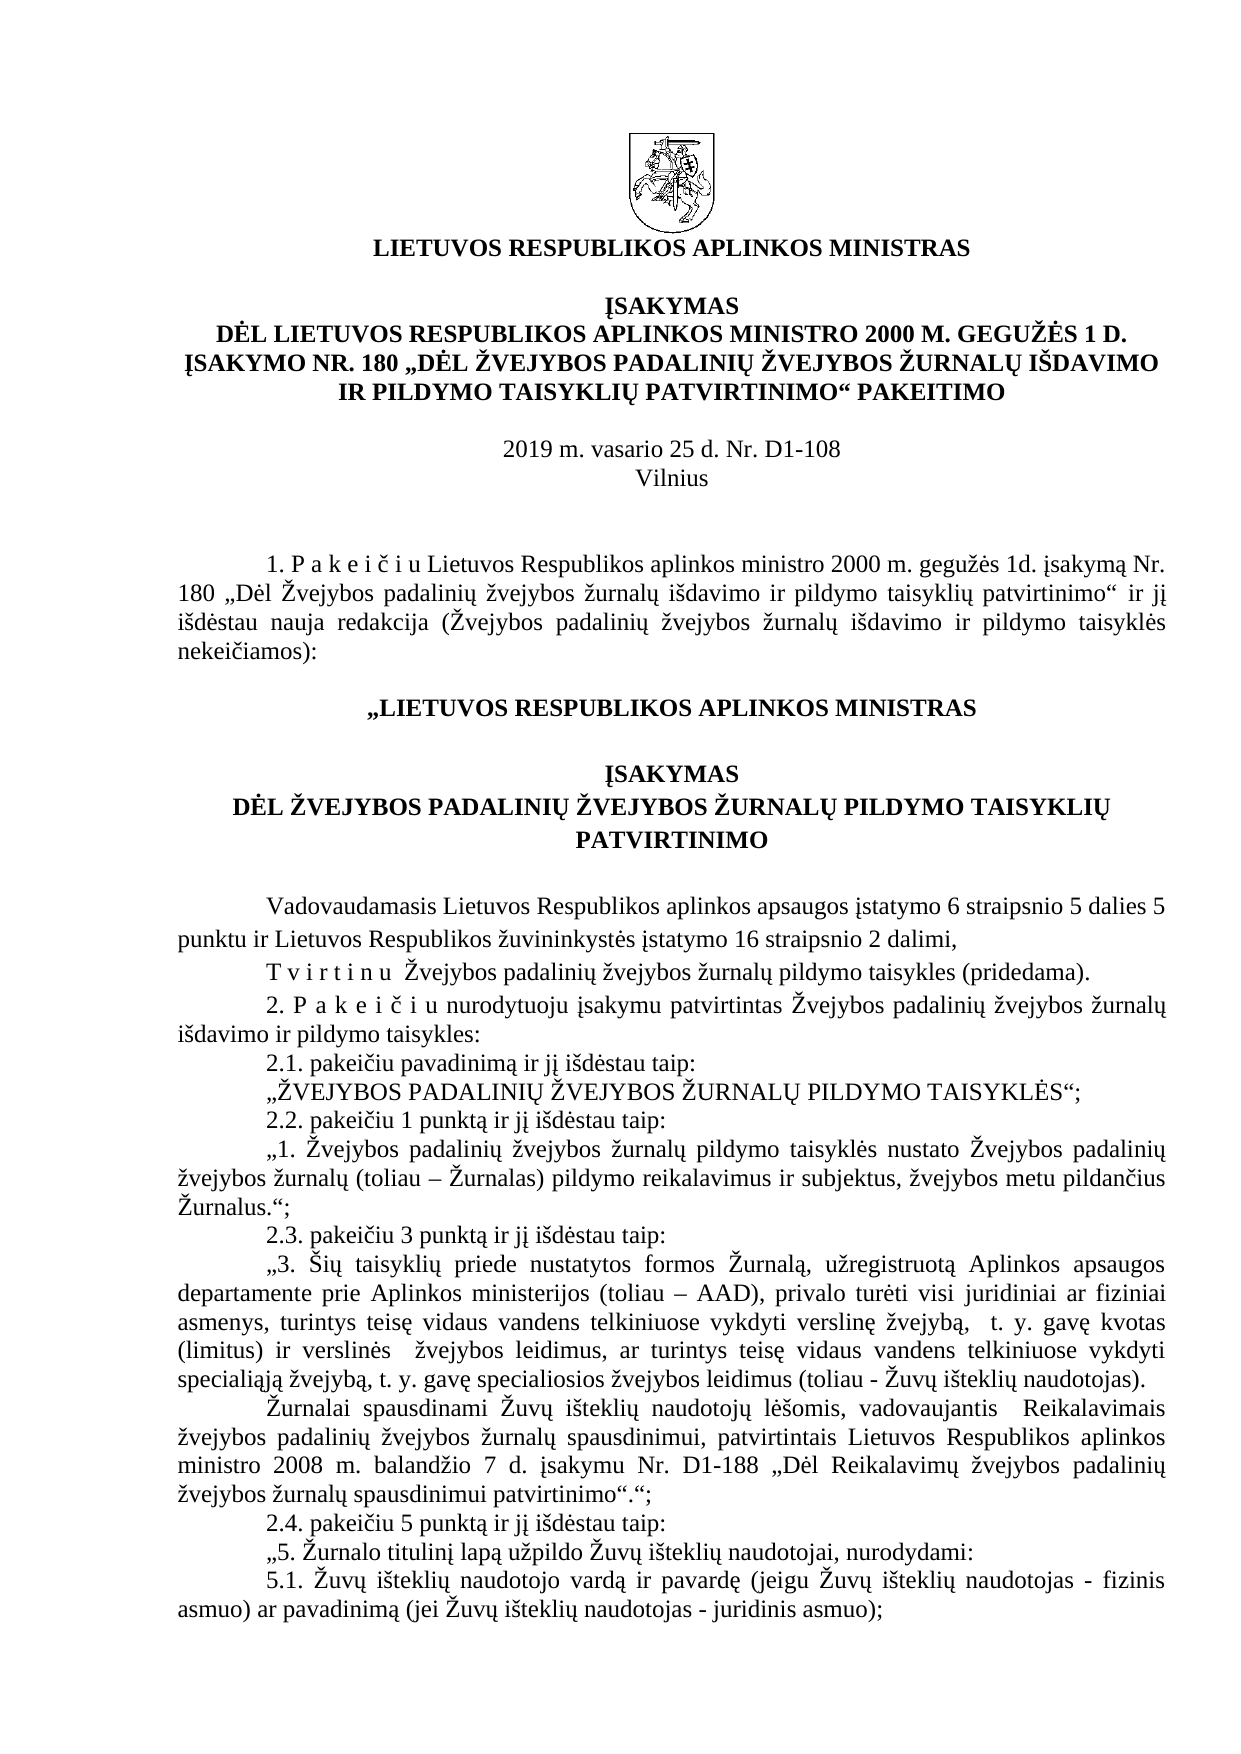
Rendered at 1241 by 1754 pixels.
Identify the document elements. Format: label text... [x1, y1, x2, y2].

text 2.3. pakeičiu 3 punktą ir jį išdėstau taip: [177, 1220, 1166, 1249]
text T v i r t i n u Žvejybos padalinių žvejybos žurnalų pildymo taisykles (pridedama). [177, 957, 1166, 986]
text 2019 m. vasario 25 d. Nr. D1-108 [177, 434, 1166, 463]
text „1. Žvejybos padalinių žvejybos žurnalų pildymo taisyklės nustato Žvejybos padalinių žvejybos žurnalų (toliau – Žurnalas) pildymo reikalavimus ir subjektus, žvejybos metu pildančius Žurnalus.“; [177, 1134, 1166, 1220]
text Vilnius [177, 463, 1166, 492]
text 2.4. pakeičiu 5 punktą ir jį išdėstau taip: [177, 1508, 1166, 1537]
text „LIETUVOS RESPUBLIKOS APLINKOS MINISTRAS [177, 693, 1166, 722]
text 1. P a k e i č i u Lietuvos Respublikos aplinkos ministro 2000 m. gegužės 1d. įsakymą Nr. 180 „Dėl Žvejybos padalinių žvejybos žurnalų išdavimo ir pildymo taisyklių patvirtinimo“ ir jį išdėstau nauja redakcija (Žvejybos padalinių žvejybos žurnalų išdavimo ir pildymo taisyklės nekeičiamos): [177, 549, 1167, 664]
text ĮSAKYMAS [177, 759, 1166, 788]
text „ŽVEJYBOS PADALINIŲ ŽVEJYBOS ŽURNALŲ PILDYMO TAISYKLĖS“; [177, 1077, 1166, 1105]
text Žurnalai spausdinami Žuvų išteklių naudotojų lėšomis, vadovaujantis Reikalavimais žvejybos padalinių žvejybos žurnalų spausdinimui, patvirtintais Lietuvos Respublikos aplinkos ministro 2008 m. balandžio 7 d. įsakymu Nr. D1-188 „Dėl Reikalavimų žvejybos padalinių žvejybos žurnalų spausdinimui patvirtinimo“.“; [177, 1393, 1166, 1508]
text 5.1. Žuvų išteklių naudotojo vardą ir pavardę (jeigu Žuvų išteklių naudotojas - fizinis asmuo) ar pavadinimą (jei Žuvų išteklių naudotojas - juridinis asmuo); [177, 1565, 1166, 1623]
text LIETUVOS RESPUBLIKOS APLINKOS MINISTRAS [177, 233, 1166, 262]
text „3. Šių taisyklių priede nustatytos formos Žurnalą, užregistruotą Aplinkos apsaugos departamente prie Aplinkos ministerijos (toliau – AAD), privalo turėti visi juridiniai ar fiziniai asmenys, turintys teisę vidaus vandens telkiniuose vykdyti verslinę žvejybą, t. y. gavę kvotas (limitus) ir verslinės žvejybos leidimus, ar turintys teisę vidaus vandens telkiniuose vykdyti specialiąją žvejybą, t. y. gavę specialiosios žvejybos leidimus (toliau - Žuvų išteklių naudotojas). [177, 1249, 1166, 1393]
text DĖL ŽVEJYBOS PADALINIŲ ŽVEJYBOS ŽURNALŲ PILDYMO TAISYKLIŲ PATVIRTINIMO [177, 792, 1166, 854]
text Vadovaudamasis Lietuvos Respublikos aplinkos apsaugos įstatymo 6 straipsnio 5 dalies 5 punktu ir Lietuvos Respublikos žuvininkystės įstatymo 16 straipsnio 2 dalimi, [177, 891, 1166, 953]
text 2.2. pakeičiu 1 punktą ir jį išdėstau taip: [177, 1105, 1166, 1134]
text 2.1. pakeičiu pavadinimą ir jį išdėstau taip: [177, 1048, 1166, 1077]
text DĖL LIETUVOS RESPUBLIKOS APLINKOS MINISTRO 2000 M. GEGUŽĖS 1 D. ĮSAKYMO NR. 180 „DĖL ŽVEJYBOS PADALINIŲ ŽVEJYBOS ŽURNALŲ IŠDAVIMO IR PILDYMO TAISYKLIŲ PATVIRTINIMO“ PAKEITIMO [177, 319, 1166, 406]
text 2. P a k e i č i u nurodytuoju įsakymu patvirtintas Žvejybos padalinių žvejybos žurnalų išdavimo ir pildymo taisykles: [177, 990, 1166, 1048]
text ĮSAKYMAS [177, 291, 1166, 319]
text „5. Žurnalo titulinį lapą užpildo Žuvų išteklių naudotojai, nurodydami: [177, 1537, 1166, 1565]
